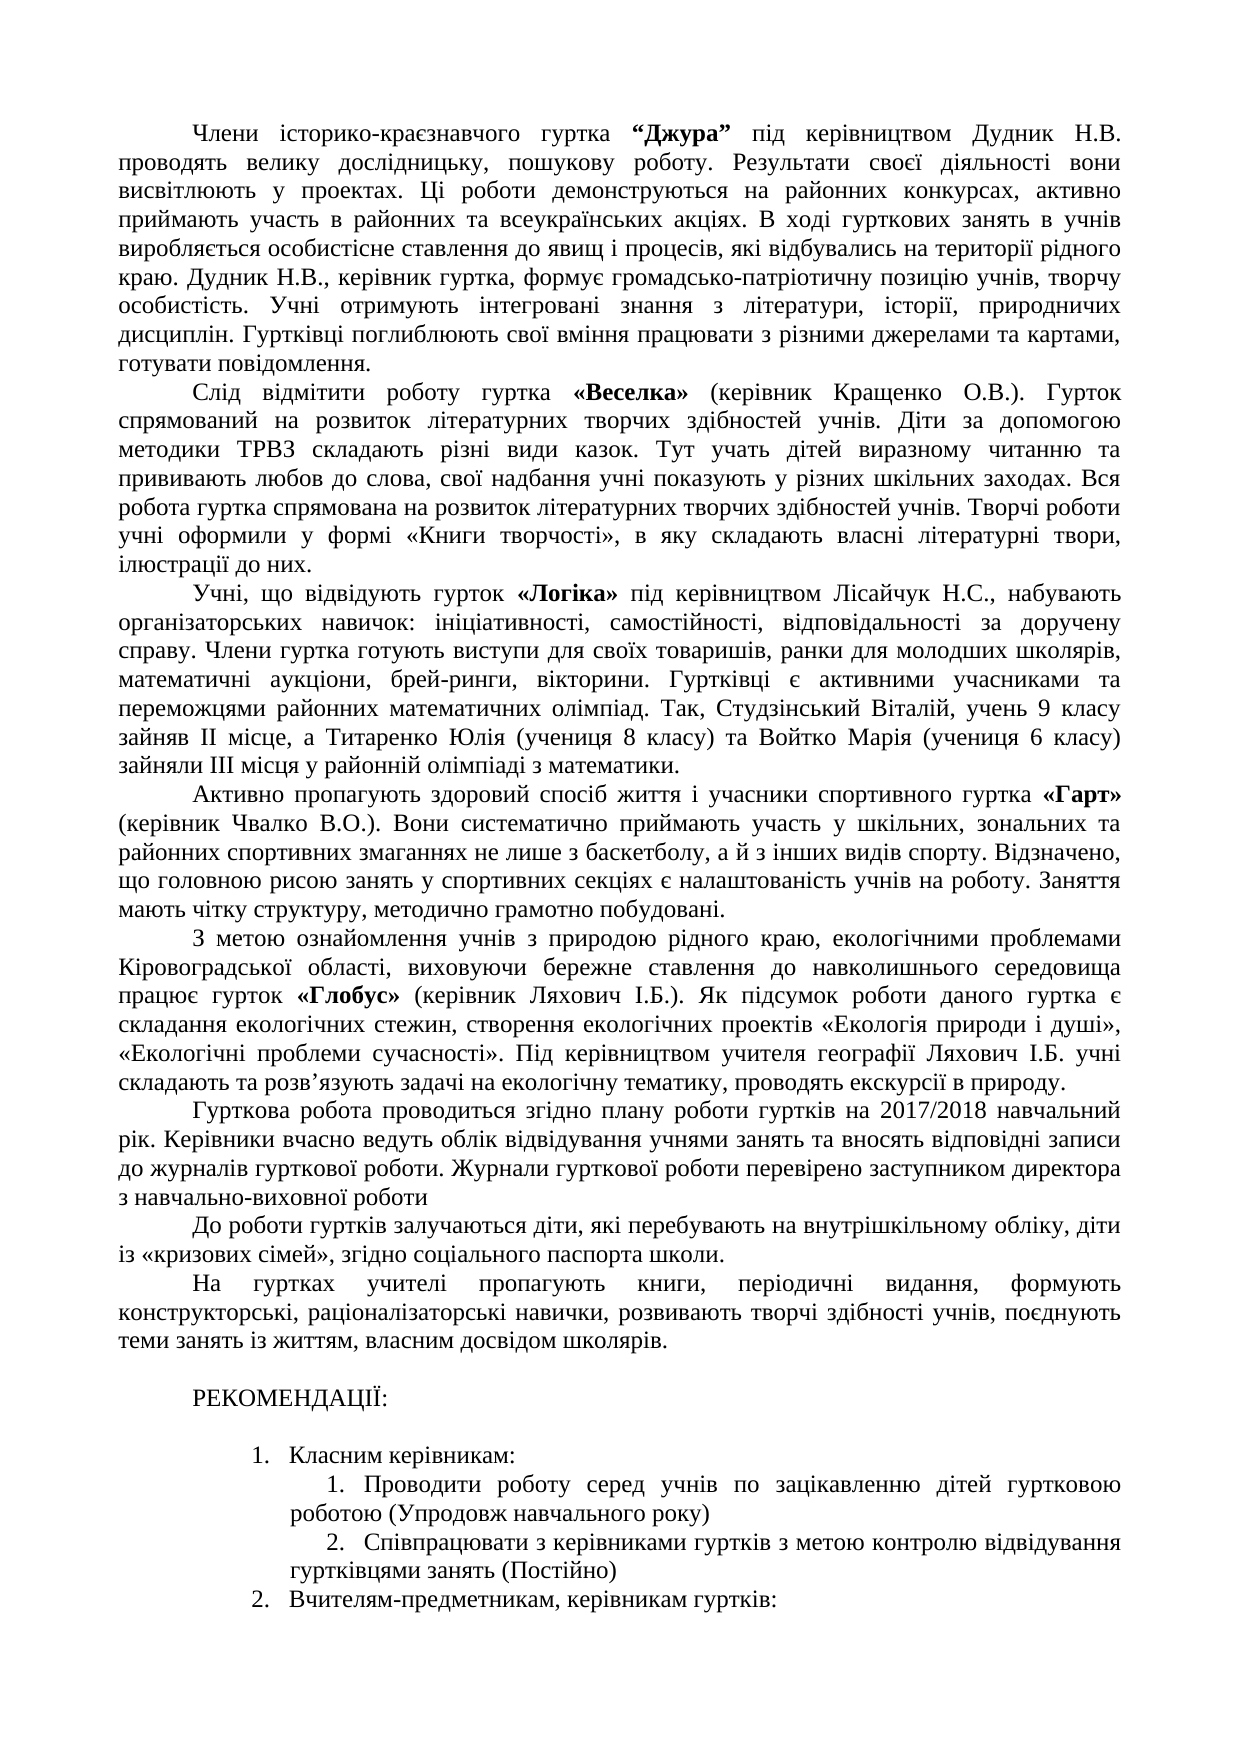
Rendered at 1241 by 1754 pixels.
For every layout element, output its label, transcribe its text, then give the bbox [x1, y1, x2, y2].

text Члени історико-краєзнавчого гуртка “Джура” під керівництвом Дудник Н.В. проводять велику дослідницьку, пошукову роботу. Результати своєї діяльності вони висвітлюють у проектах. Ці роботи демонструються на районних конкурсах, активно приймають участь в районних та всеукраїнських акціях. В ході гурткових занять в учнів виробляється особистісне ставлення до явищ і процесів, які відбувались на території рідного краю. Дудник Н.В., керівник гуртка, формує громадсько-патріотичну позицію учнів, творчу особистість. Учні отримують інтегровані знання з літератури, історії, природничих дисциплін. Гуртківці поглиблюють свої вміння працювати з різними джерелами та картами, готувати повідомлення. [118, 118, 1122, 377]
text Учні, що відвідують гурток «Логіка» під керівництвом Лісайчук Н.С., набувають організаторських навичок: ініціативності, самостійності, відповідальності за доручену справу. Члени гуртка готують виступи для своїх товаришів, ранки для молодших школярів, математичні аукціони, брей-ринги, вікторини. Гуртківці є активними учасниками та переможцями районних математичних олімпіад. Так, Студзінський Віталій, учень 9 класу зайняв ІІ місце, а Титаренко Юлія (учениця 8 класу) та Войтко Марія (учениця 6 класу) зайняли ІІІ місця у районній олімпіаді з математики. [118, 578, 1122, 779]
list Вчителям-предметникам, керівникам гуртків: [177, 1584, 1122, 1613]
text РЕКОМЕНДАЦІЇ: [118, 1383, 1122, 1412]
list Співпрацювати з керівниками гуртків з метою контролю відвідування гуртківцями занять (Постійно) [252, 1527, 1122, 1584]
text На гуртках учителі пропагують книги, періодичні видання, формують конструкторські, раціоналізаторські навички, розвивають творчі здібності учнів, поєднують теми занять із життям, власним досвідом школярів. [118, 1268, 1122, 1354]
text З метою ознайомлення учнів з природою рідного краю, екологічними проблемами Кіровоградської області, виховуючи бережне ставлення до навколишнього середовища працює гурток «Глобус» (керівник Ляхович І.Б.). Як підсумок роботи даного гуртка є складання екологічних стежин, створення екологічних проектів «Екологія природи і душі», «Екологічні проблеми сучасності». Під керівництвом учителя географії Ляхович І.Б. учні складають та розв’язують задачі на екологічну тематику, проводять екскурсії в природу. [118, 923, 1122, 1096]
text Гурткова робота проводиться згідно плану роботи гуртків на 2017/2018 навчальний рік. Керівники вчасно ведуть облік відвідування учнями занять та вносять відповідні записи до журналів гурткової роботи. Журнали гурткової роботи перевірено заступником директора з навчально-виховної роботи [118, 1096, 1122, 1211]
text Слід відмітити роботу гуртка «Веселка» (керівник Кращенко О.В.). Гурток спрямований на розвиток літературних творчих здібностей учнів. Діти за допомогою методики ТРВЗ складають різні види казок. Тут учать дітей виразному читанню та прививають любов до слова, свої надбання учні показують у різних шкільних заходах. Вся робота гуртка спрямована на розвиток літературних творчих здібностей учнів. Творчі роботи учні оформили у формі «Книги творчості», в яку складають власні літературні твори, ілюстрації до них. [118, 377, 1122, 578]
text Активно пропагують здоровий спосіб життя і учасники спортивного гуртка «Гарт» (керівник Чвалко В.О.). Вони систематично приймають участь у шкільних, зональних та районних спортивних змаганнях не лише з баскетболу, а й з інших видів спорту. Відзначено, що головною рисою занять у спортивних секціях є налаштованість учнів на роботу. Заняття мають чітку структуру, методично грамотно побудовані. [118, 779, 1122, 923]
list Проводити роботу серед учнів по зацікавленню дітей гуртковою роботою (Упродовж навчального року) [252, 1469, 1122, 1527]
text До роботи гуртків залучаються діти, які перебувають на внутрішкільному обліку, діти із «кризових сімей», згідно соціального паспорта школи. [118, 1211, 1122, 1268]
list Класним керівникам: [177, 1441, 1122, 1469]
